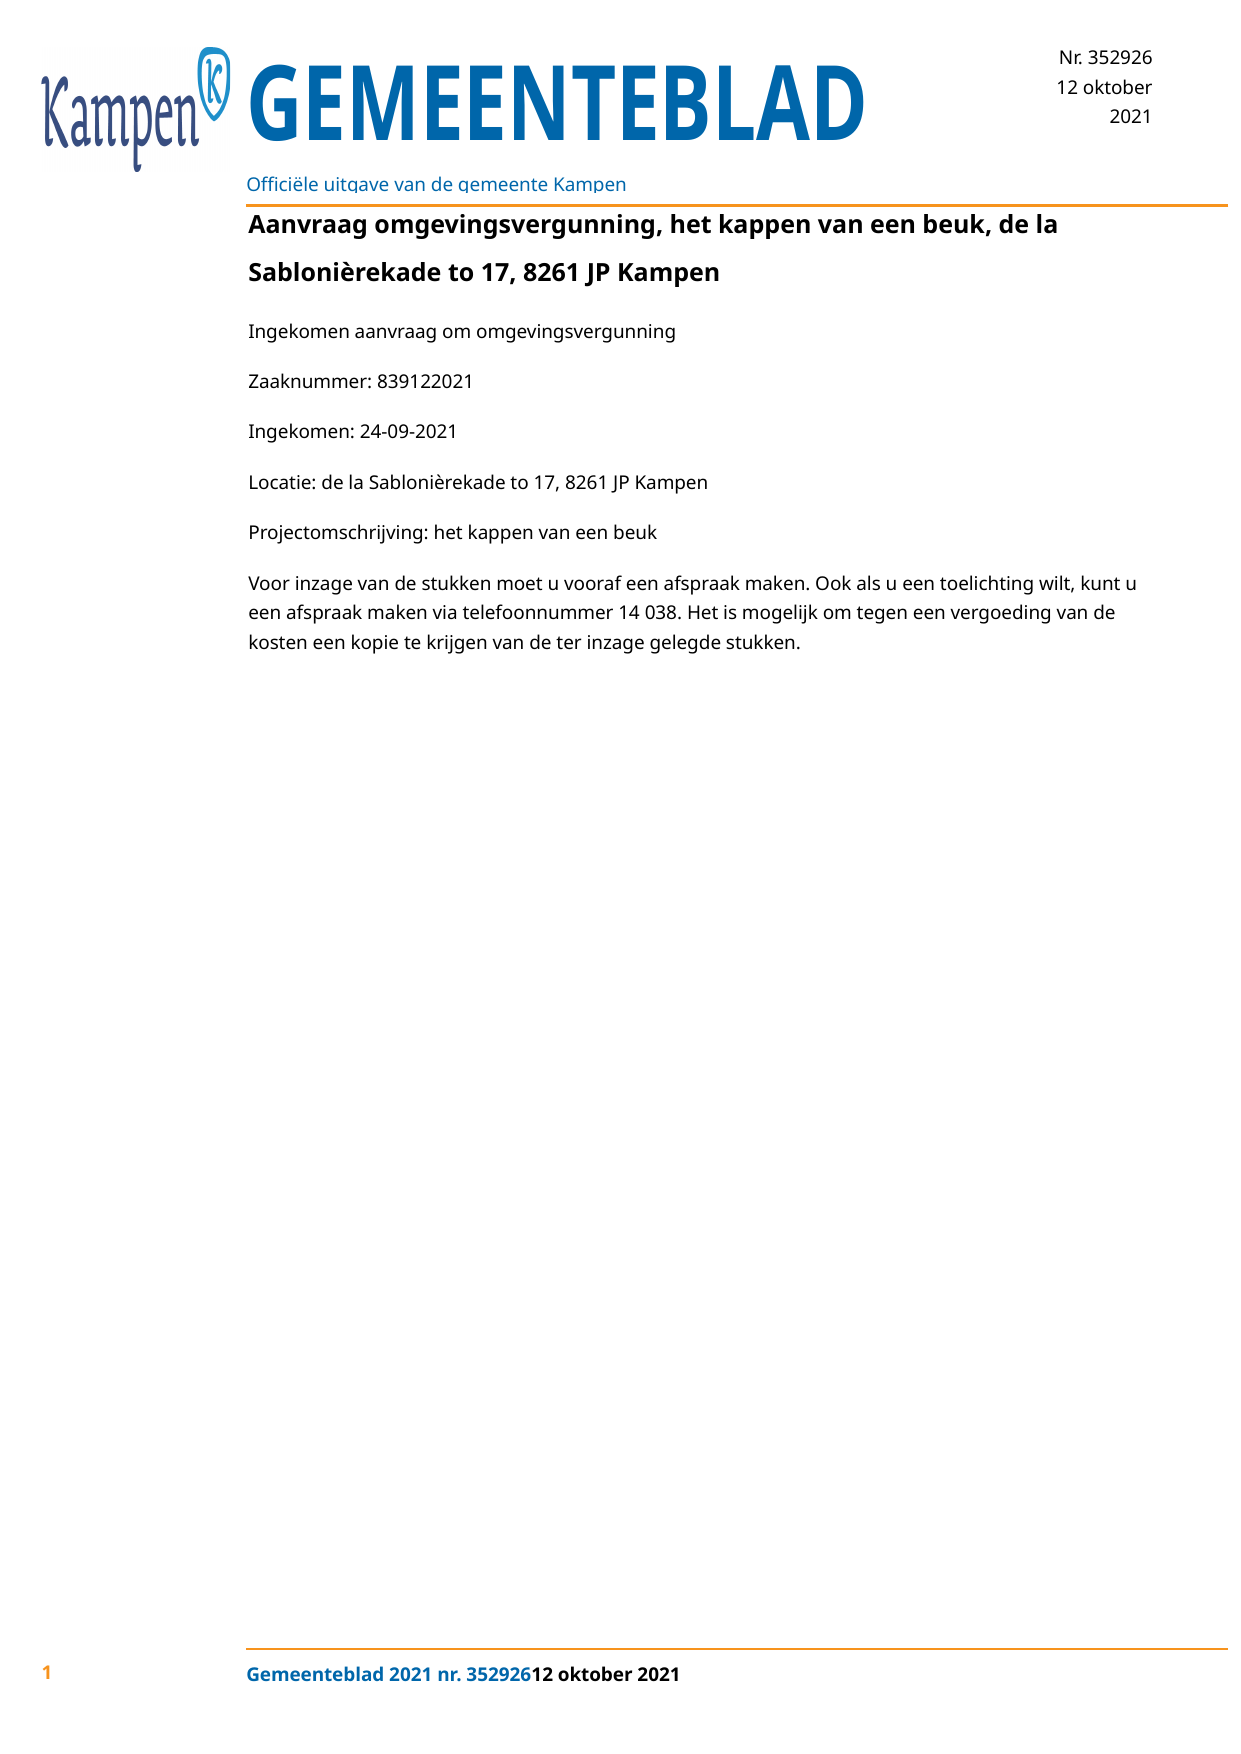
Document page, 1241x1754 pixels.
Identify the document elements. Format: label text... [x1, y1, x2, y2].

text Ingekomen aanvraag om omgevingsvergunning [248, 318, 1152, 344]
text Ingekomen: 24-09-2021 [248, 419, 1152, 444]
picture [41, 47, 231, 172]
text Projectomschrijving: het kappen van een beuk [248, 519, 1152, 545]
text Locatie: de la Sablonièrekade to 17, 8261 JP Kampen [248, 469, 1152, 495]
text Voor inzage van de stukken moet u vooraf een afspraak maken. Ook als u een toelichting wilt, kunt u een afspraak maken via telefoonnummer 14 038. Het is mogelijk om tegen een vergoeding van de kosten een kopie te krijgen van de ter inzage gelegde stukken. [248, 570, 1152, 655]
text Aanvraag omgevingsvergunning, het kappen van een beuk, de la Sablonièrekade to 17, 8261 JP Kampen [248, 207, 1152, 288]
text Zaaknummer: 839122021 [248, 368, 1152, 394]
